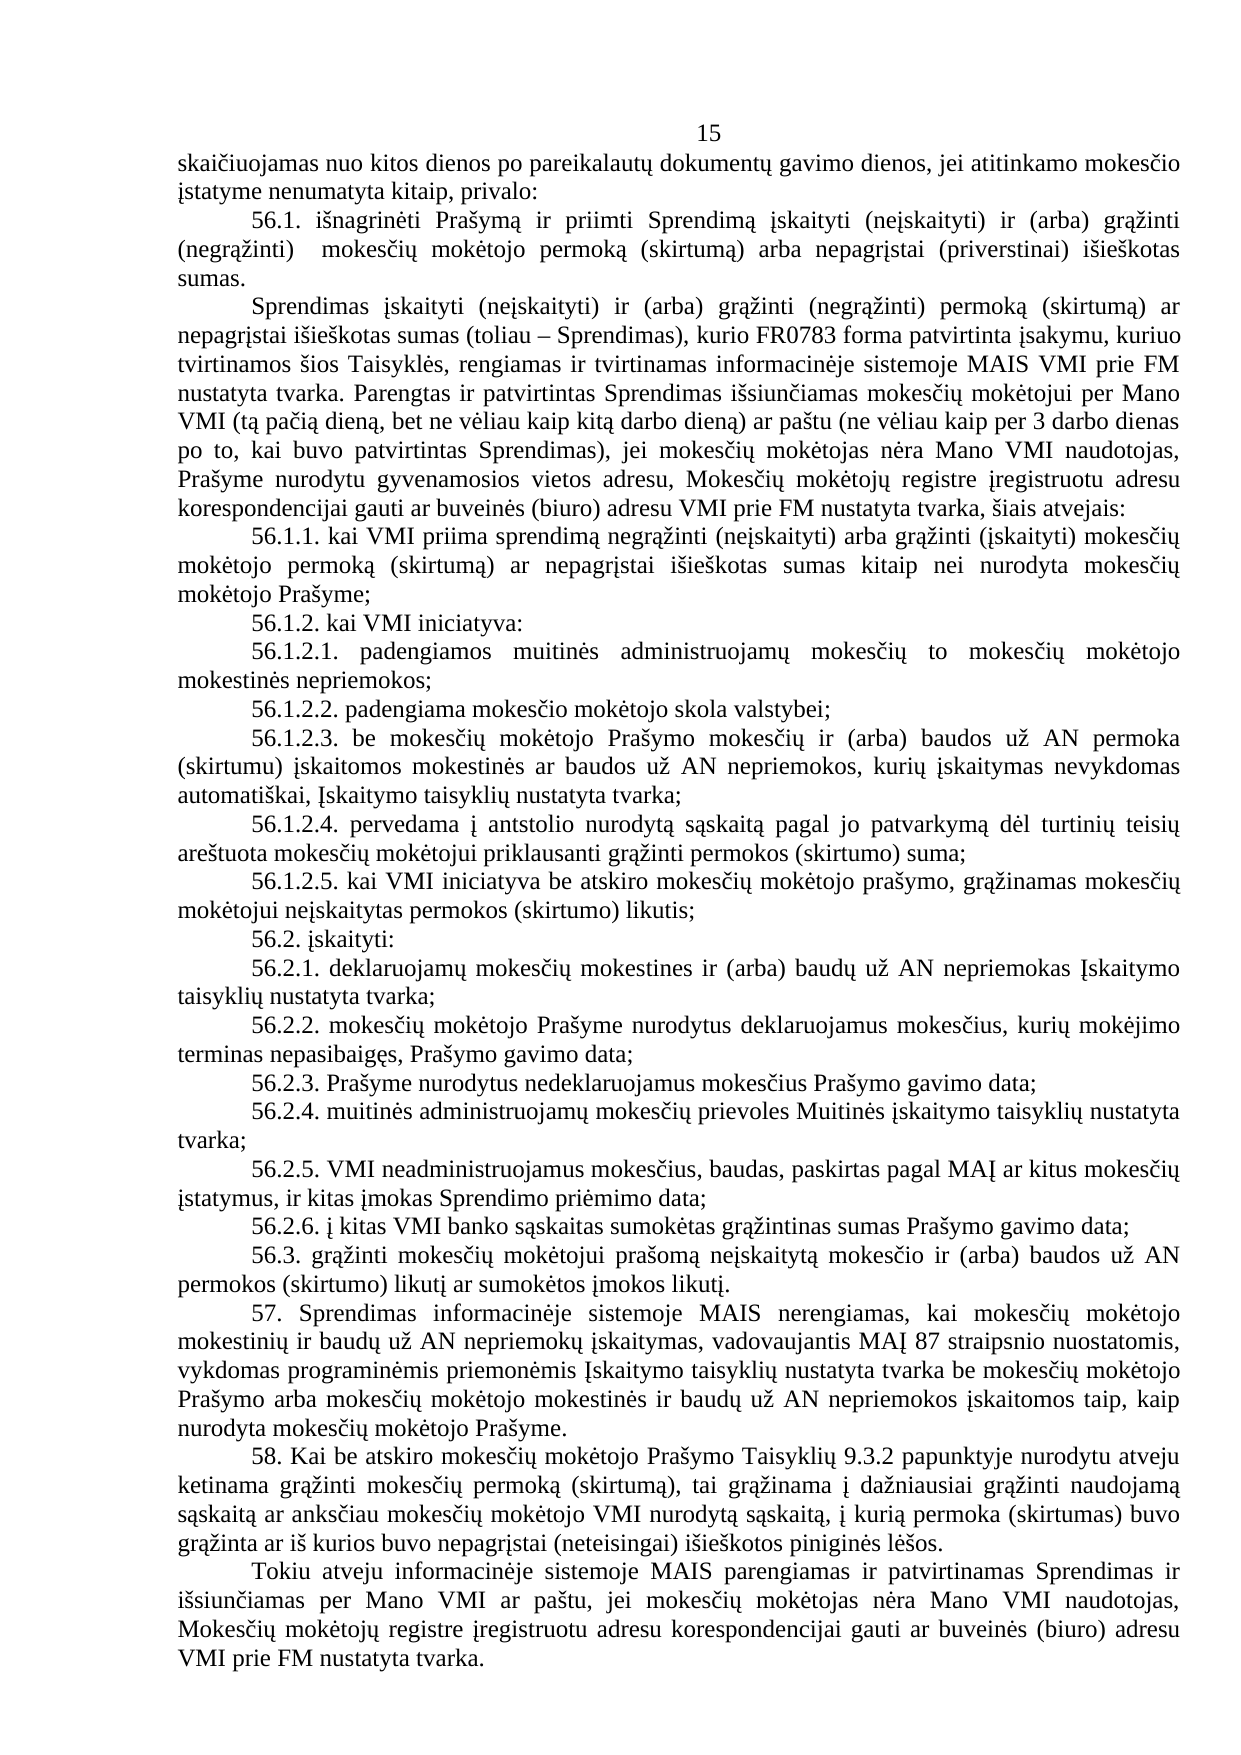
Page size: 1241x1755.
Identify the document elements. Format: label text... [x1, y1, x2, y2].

text 56.3. grąžinti mokesčių mokėtojui prašomą neįskaitytą mokesčio ir (arba) baudos už AN permokos (skirtumo) likutį ar sumokėtos įmokos likutį. [177, 1240, 1181, 1298]
text 56.2.4. muitinės administruojamų mokesčių prievoles Muitinės įskaitymo taisyklių nustatyta tvarka; [177, 1096, 1181, 1154]
text 56.1.2.1. padengiamos muitinės administruojamų mokesčių to mokesčių mokėtojo mokestinės nepriemokos; [177, 636, 1181, 694]
text 56.2.5. VMI neadministruojamus mokesčius, baudas, paskirtas pagal MAĮ ar kitus mokesčių įstatymus, ir kitas įmokas Sprendimo priėmimo data; [177, 1154, 1181, 1211]
text 56.2.2. mokesčių mokėtojo Prašyme nurodytus deklaruojamus mokesčius, kurių mokėjimo terminas nepasibaigęs, Prašymo gavimo data; [177, 1010, 1181, 1068]
text 57. Sprendimas informacinėje sistemoje MAIS nerengiamas, kai mokesčių mokėtojo mokestinių ir baudų už AN nepriemokų įskaitymas, vadovaujantis MAĮ 87 straipsnio nuostatomis, vykdomas programinėmis priemonėmis Įskaitymo taisyklių nustatyta tvarka be mokesčių mokėtojo Prašymo arba mokesčių mokėtojo mokestinės ir baudų už AN nepriemokos įskaitomos taip, kaip nurodyta mokesčių mokėtojo Prašyme. [177, 1298, 1181, 1441]
text 56.2.1. deklaruojamų mokesčių mokestines ir (arba) baudų už AN nepriemokas Įskaitymo taisyklių nustatyta tvarka; [177, 953, 1181, 1010]
text 56.1. išnagrinėti Prašymą ir priimti Sprendimą įskaityti (neįskaityti) ir (arba) grąžinti (negrąžinti) mokesčių mokėtojo permoką (skirtumą) arba nepagrįstai (priverstinai) išieškotas sumas. [177, 205, 1181, 291]
text 58. Kai be atskiro mokesčių mokėtojo Prašymo Taisyklių 9.3.2 papunktyje nurodytu atveju ketinama grąžinti mokesčių permoką (skirtumą), tai grąžinama į dažniausiai grąžinti naudojamą sąskaitą ar anksčiau mokesčių mokėtojo VMI nurodytą sąskaitą, į kurią permoka (skirtumas) buvo grąžinta ar iš kurios buvo nepagrįstai (neteisingai) išieškotos piniginės lėšos. [177, 1441, 1181, 1556]
text 56.1.2. kai VMI iniciatyva: [177, 608, 1181, 636]
text 56.2.3. Prašyme nurodytus nedeklaruojamus mokesčius Prašymo gavimo data; [177, 1068, 1181, 1096]
text Tokiu atveju informacinėje sistemoje MAIS parengiamas ir patvirtinamas Sprendimas ir išsiunčiamas per Mano VMI ar paštu, jei mokesčių mokėtojas nėra Mano VMI naudotojas, Mokesčių mokėtojų registre įregistruotu adresu korespondencijai gauti ar buveinės (biuro) adresu VMI prie FM nustatyta tvarka. [177, 1556, 1181, 1671]
text 56.1.2.2. padengiama mokesčio mokėtojo skola valstybei; [177, 694, 1181, 723]
text 56.1.2.5. kai VMI iniciatyva be atskiro mokesčių mokėtojo prašymo, grąžinamas mokesčių mokėtojui neįskaitytas permokos (skirtumo) likutis; [177, 866, 1181, 924]
text 56.2.6. į kitas VMI banko sąskaitas sumokėtas grąžintinas sumas Prašymo gavimo data; [177, 1211, 1181, 1240]
text 56.1.2.4. pervedama į antstolio nurodytą sąskaitą pagal jo patvarkymą dėl turtinių teisių areštuota mokesčių mokėtojui priklausanti grąžinti permokos (skirtumo) suma; [177, 809, 1181, 866]
text skaičiuojamas nuo kitos dienos po pareikalautų dokumentų gavimo dienos, jei atitinkamo mokesčio įstatyme nenumatyta kitaip, privalo: [177, 148, 1181, 205]
text Sprendimas įskaityti (neįskaityti) ir (arba) grąžinti (negrąžinti) permoką (skirtumą) ar nepagrįstai išieškotas sumas (toliau – Sprendimas), kurio FR0783 forma patvirtinta įsakymu, kuriuo tvirtinamos šios Taisyklės, rengiamas ir tvirtinamas informacinėje sistemoje MAIS VMI prie FM nustatyta tvarka. Parengtas ir patvirtintas Sprendimas išsiunčiamas mokesčių mokėtojui per Mano VMI (tą pačią dieną, bet ne vėliau kaip kitą darbo dieną) ar paštu (ne vėliau kaip per 3 darbo dienas po to, kai buvo patvirtintas Sprendimas), jei mokesčių mokėtojas nėra Mano VMI naudotojas, Prašyme nurodytu gyvenamosios vietos adresu, Mokesčių mokėtojų registre įregistruotu adresu korespondencijai gauti ar buveinės (biuro) adresu VMI prie FM nustatyta tvarka, šiais atvejais: [177, 291, 1181, 521]
text 56.1.1. kai VMI priima sprendimą negrąžinti (neįskaityti) arba grąžinti (įskaityti) mokesčių mokėtojo permoką (skirtumą) ar nepagrįstai išieškotas sumas kitaip nei nurodyta mokesčių mokėtojo Prašyme; [177, 521, 1181, 608]
text 56.2. įskaityti: [177, 924, 1181, 953]
text 56.1.2.3. be mokesčių mokėtojo Prašymo mokesčių ir (arba) baudos už AN permoka (skirtumu) įskaitomos mokestinės ar baudos už AN nepriemokos, kurių įskaitymas nevykdomas automatiškai, Įskaitymo taisyklių nustatyta tvarka; [177, 723, 1181, 809]
